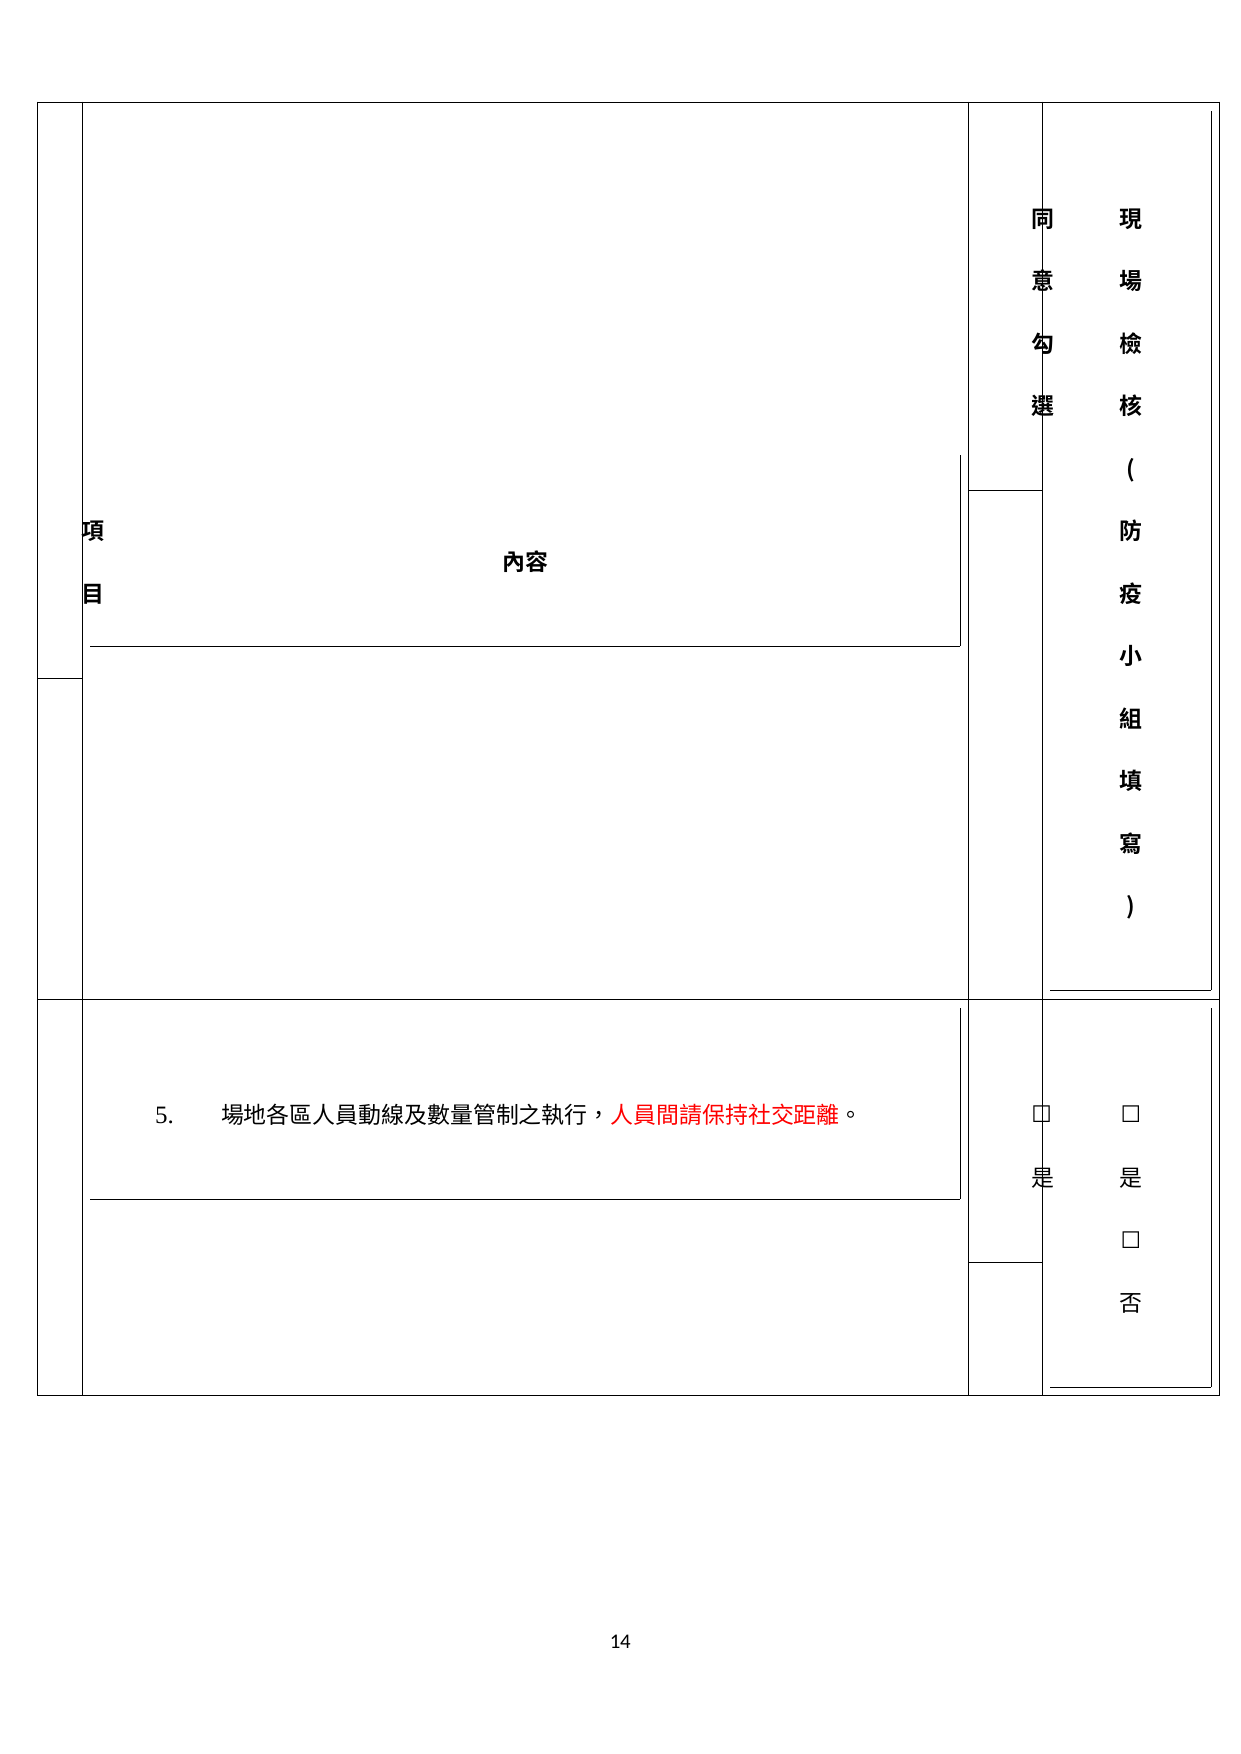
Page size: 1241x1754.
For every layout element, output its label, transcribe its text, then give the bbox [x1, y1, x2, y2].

table_cell 防疫 措施 [38, 1000, 82, 1395]
table_header 同意勾選 [969, 491, 1042, 998]
table_header 同意勾選 [969, 103, 1042, 490]
table_header 內容 [83, 103, 968, 998]
table_header 現場檢核 (防疫小組填寫) [1043, 103, 1219, 998]
table_cell 場地各區人員動線及數量管制之執行，人員間請保持社交距離。 [83, 1000, 968, 1395]
table_header 項目 [38, 679, 82, 998]
table_cell ☐是 [1034, 1107, 1042, 1121]
table_cell ☐是 [969, 1263, 1042, 1395]
table_cell ☐是 [969, 1000, 1042, 1262]
table_header 項目 [38, 103, 82, 678]
table_cell ☐是 ☐否 [1043, 1000, 1219, 1395]
